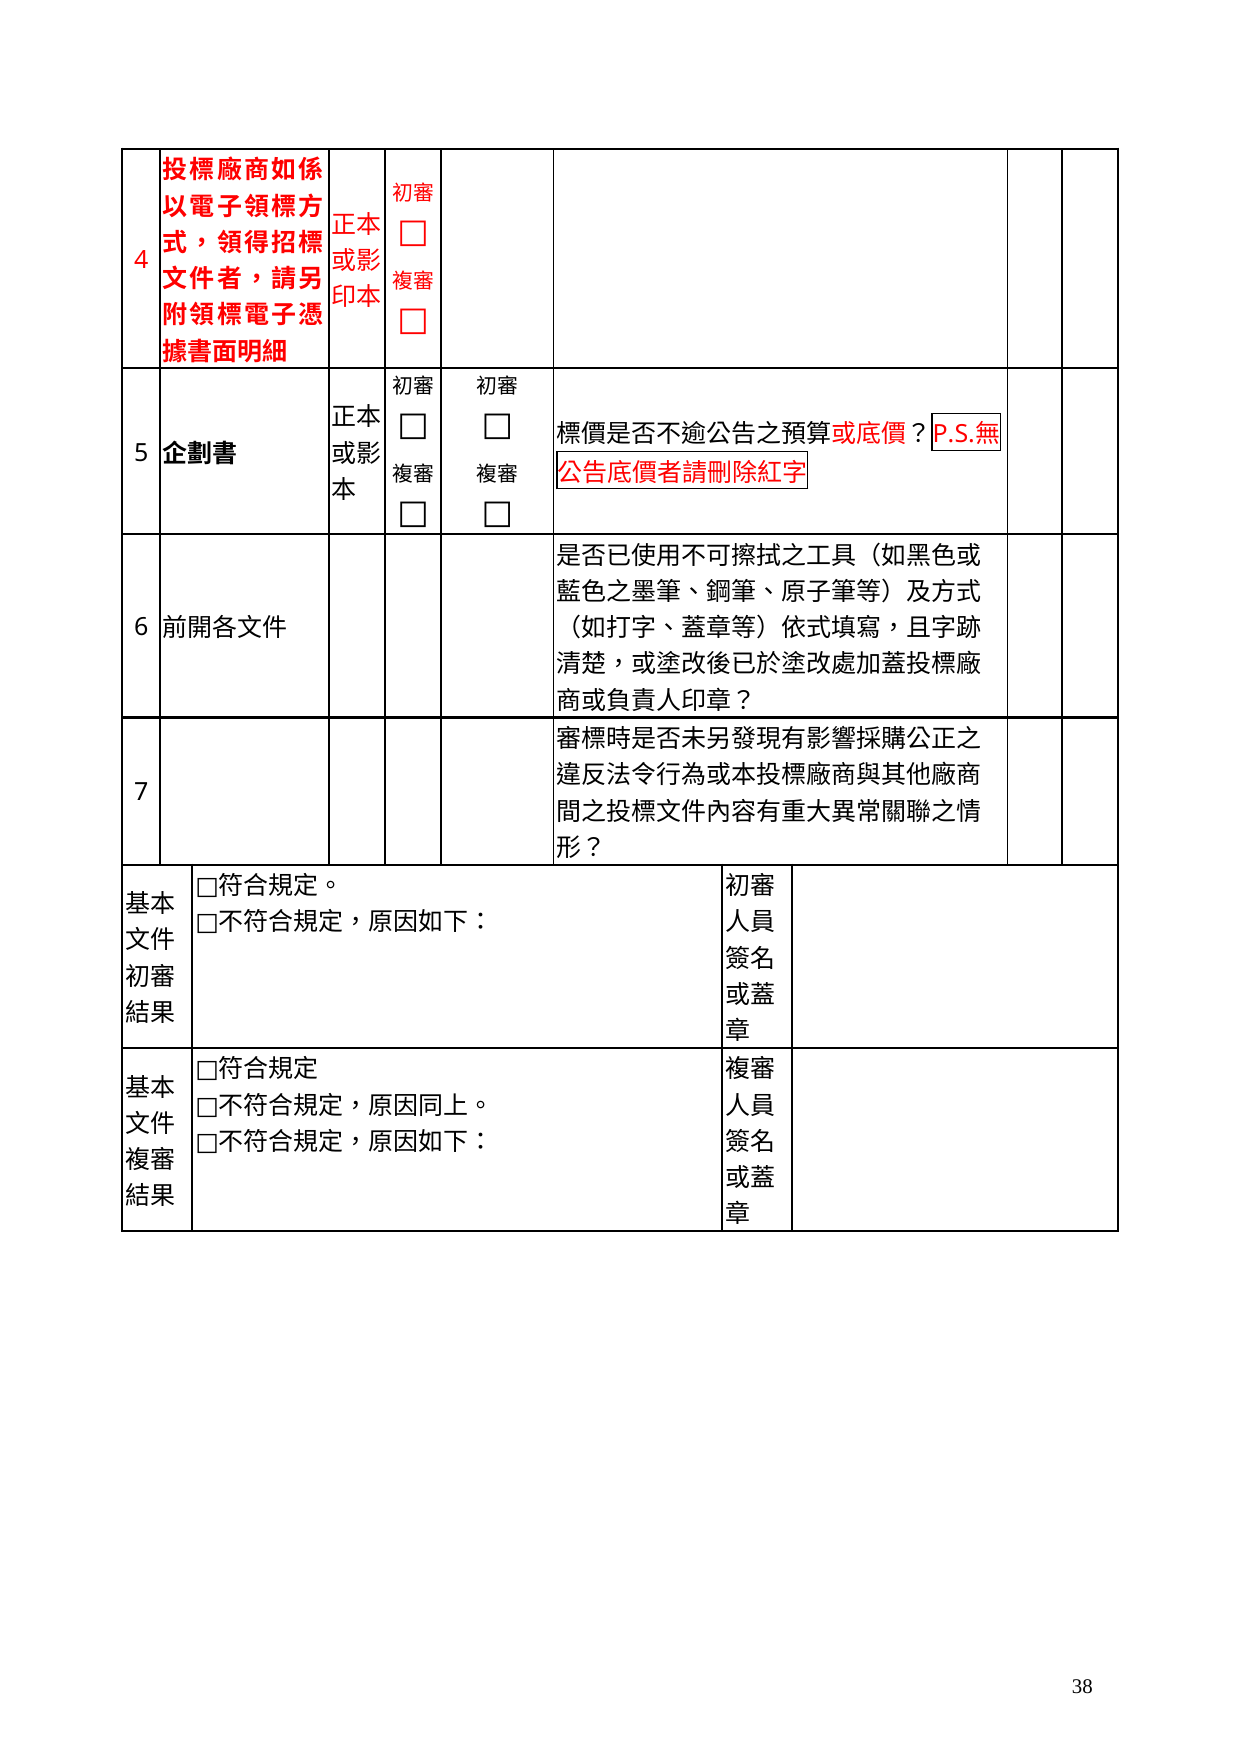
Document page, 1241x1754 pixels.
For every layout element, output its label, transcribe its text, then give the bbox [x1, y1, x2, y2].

table_cell 5 [123, 369, 159, 533]
table_cell 企劃書 [161, 369, 328, 533]
table_cell [442, 719, 553, 863]
table_cell 正本或影印本 [330, 150, 384, 367]
table_cell 前開各文件 [161, 535, 328, 716]
table_cell 是否已使用不可擦拭之工具（如黑色或藍色之墨筆、鋼筆、原子筆等）及方式（如打字、蓋章等）依式填寫，且字跡清楚，或塗改後已於塗改處加蓋投標廠商或負責人印章？ [554, 535, 1007, 716]
table_cell [793, 1049, 1117, 1230]
table_cell [386, 719, 440, 863]
table_cell [1063, 719, 1117, 863]
table_cell [442, 535, 553, 716]
table_cell 6 [123, 535, 159, 716]
table_cell 審標時是否未另發現有影響採購公正之違反法令行為或本投標廠商與其他廠商間之投標文件內容有重大異常關聯之情形？ [554, 719, 1007, 863]
table_cell [442, 150, 553, 367]
table_cell □符合規定。 □不符合規定，原因如下： [193, 866, 721, 1047]
table_cell [1008, 719, 1061, 863]
table_cell [330, 535, 384, 716]
table_cell □符合規定 □不符合規定，原因同上。 □不符合規定，原因如下： [193, 1049, 721, 1230]
table_cell 7 [123, 719, 159, 863]
table_cell 初審 □ 複審 □ [386, 150, 440, 367]
table_cell 基本文件複審結果 [123, 1049, 191, 1230]
table_cell [1063, 369, 1117, 533]
table_cell 複審人員簽名或蓋章 [723, 1049, 791, 1230]
table_cell 標價是否不逾公告之預算或底價？P.S.無公告底價者請刪除紅字 [554, 369, 1007, 533]
table_cell 初審 □ 複審 □ [386, 369, 440, 533]
table_cell 基本文件初審結果 [123, 866, 191, 1047]
table_cell [793, 866, 1117, 1047]
table_cell 投標廠商如係以電子領標方式，領得招標文件者，請另附領標電子憑據書面明細 [161, 150, 328, 367]
table_cell 初審人員簽名或蓋章 [723, 866, 791, 1047]
table_cell 初審 □ 複審 □ [442, 369, 553, 533]
table_cell [330, 719, 384, 863]
table_cell [1008, 535, 1061, 716]
table_cell 正本或影本 [330, 369, 384, 533]
table_cell [554, 150, 1007, 367]
table_cell [1063, 150, 1117, 367]
table_cell [1008, 369, 1061, 533]
table_cell [161, 719, 328, 863]
table_cell [1063, 535, 1117, 716]
table_cell 4 [123, 150, 159, 367]
table_cell [386, 535, 440, 716]
table_cell [1008, 150, 1061, 367]
